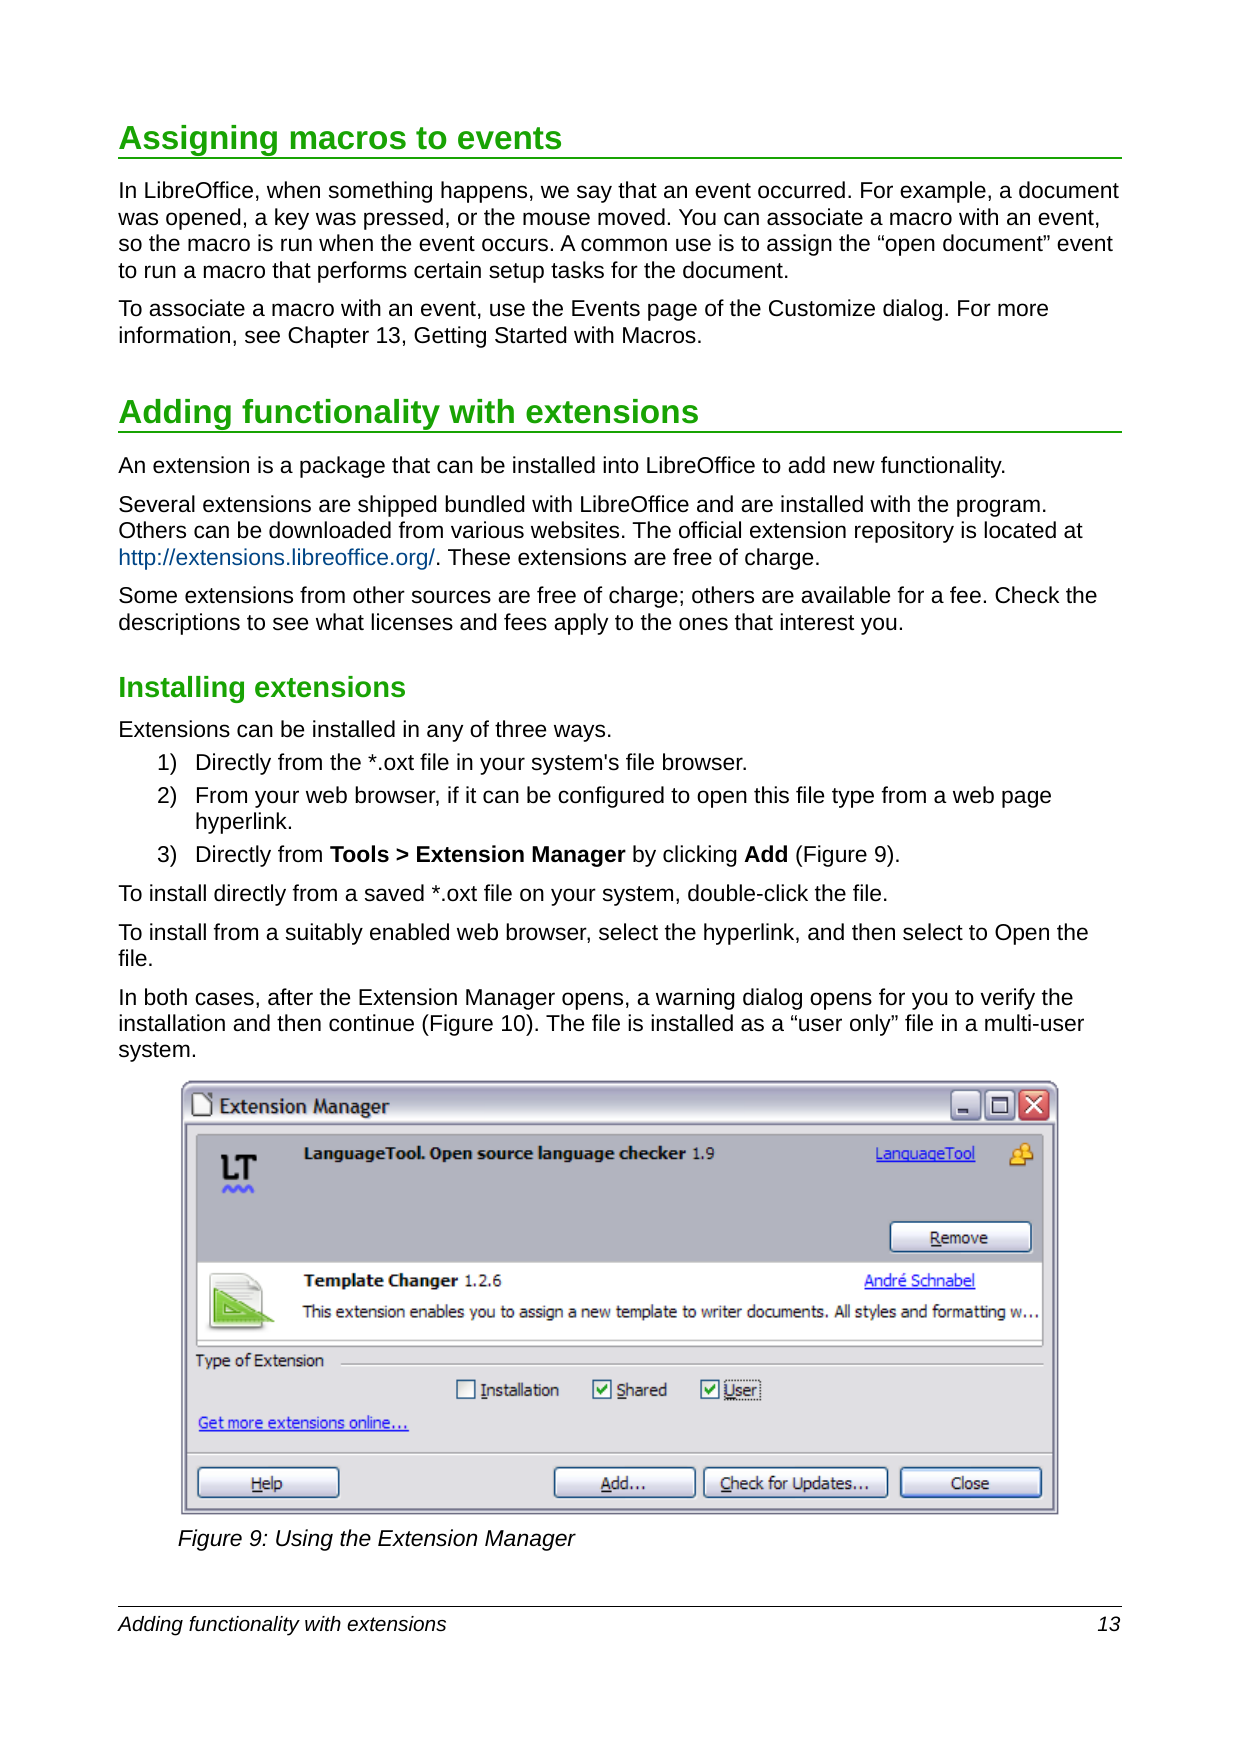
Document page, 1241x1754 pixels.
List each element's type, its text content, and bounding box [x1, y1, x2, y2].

list Extensions can be installed in any of three ways. [118, 716, 1122, 743]
text In both cases, after the Extension Manager opens, a warning dialog opens for you to verify the installation and then continue (Figure 10). The file is installed as a “user only” file in a multi-user system. [118, 984, 1122, 1063]
list Directly from the *.oxt file in your system's file browser. [177, 749, 1122, 776]
subtitle Installing extensions [118, 671, 1122, 704]
text To install from a suitably enabled web browser, select the hyperlink, and then select to Open the file. [118, 918, 1122, 971]
list From your web browser, if it can be configured to open this file type from a web page hyperlink. [177, 782, 1122, 834]
list Directly from Tools > Extension Manager by clicking Add (Figure 9). [177, 841, 1122, 867]
text An extension is a package that can be installed into LibreOffice to add new functionality. [118, 452, 1122, 478]
text In LibreOffice, when something happens, we say that an event occurred. For example, a document was opened, a key was pressed, or the mouse moved. You can associate a macro with an event, so the macro is run when the event occurs. A common use is to assign the “open document” event to run a macro that performs certain setup tasks for the document. [118, 177, 1122, 283]
subtitle Adding functionality with extensions [118, 392, 1122, 431]
text To install directly from a saved *.oxt file on your system, double-click the file. [118, 880, 1122, 906]
text To associate a macro with an event, use the Events page of the Customize dialog. For more information, see Chapter 13, Getting Started with Macros. [118, 295, 1122, 348]
text Figure 9: Using the Extension Manager [178, 1525, 1063, 1551]
picture [177, 1075, 1063, 1519]
text Several extensions are shipped bundled with LibreOffice and are installed with the program. Others can be downloaded from various websites. The official extension repository is located at http://extensions.libreoffice.org/. These extensions are free of charge. [118, 491, 1122, 570]
text Some extensions from other sources are free of charge; others are available for a fee. Check the descriptions to see what licenses and fees apply to the ones that interest you. [118, 582, 1122, 635]
subtitle Assigning macros to events [118, 118, 1122, 157]
